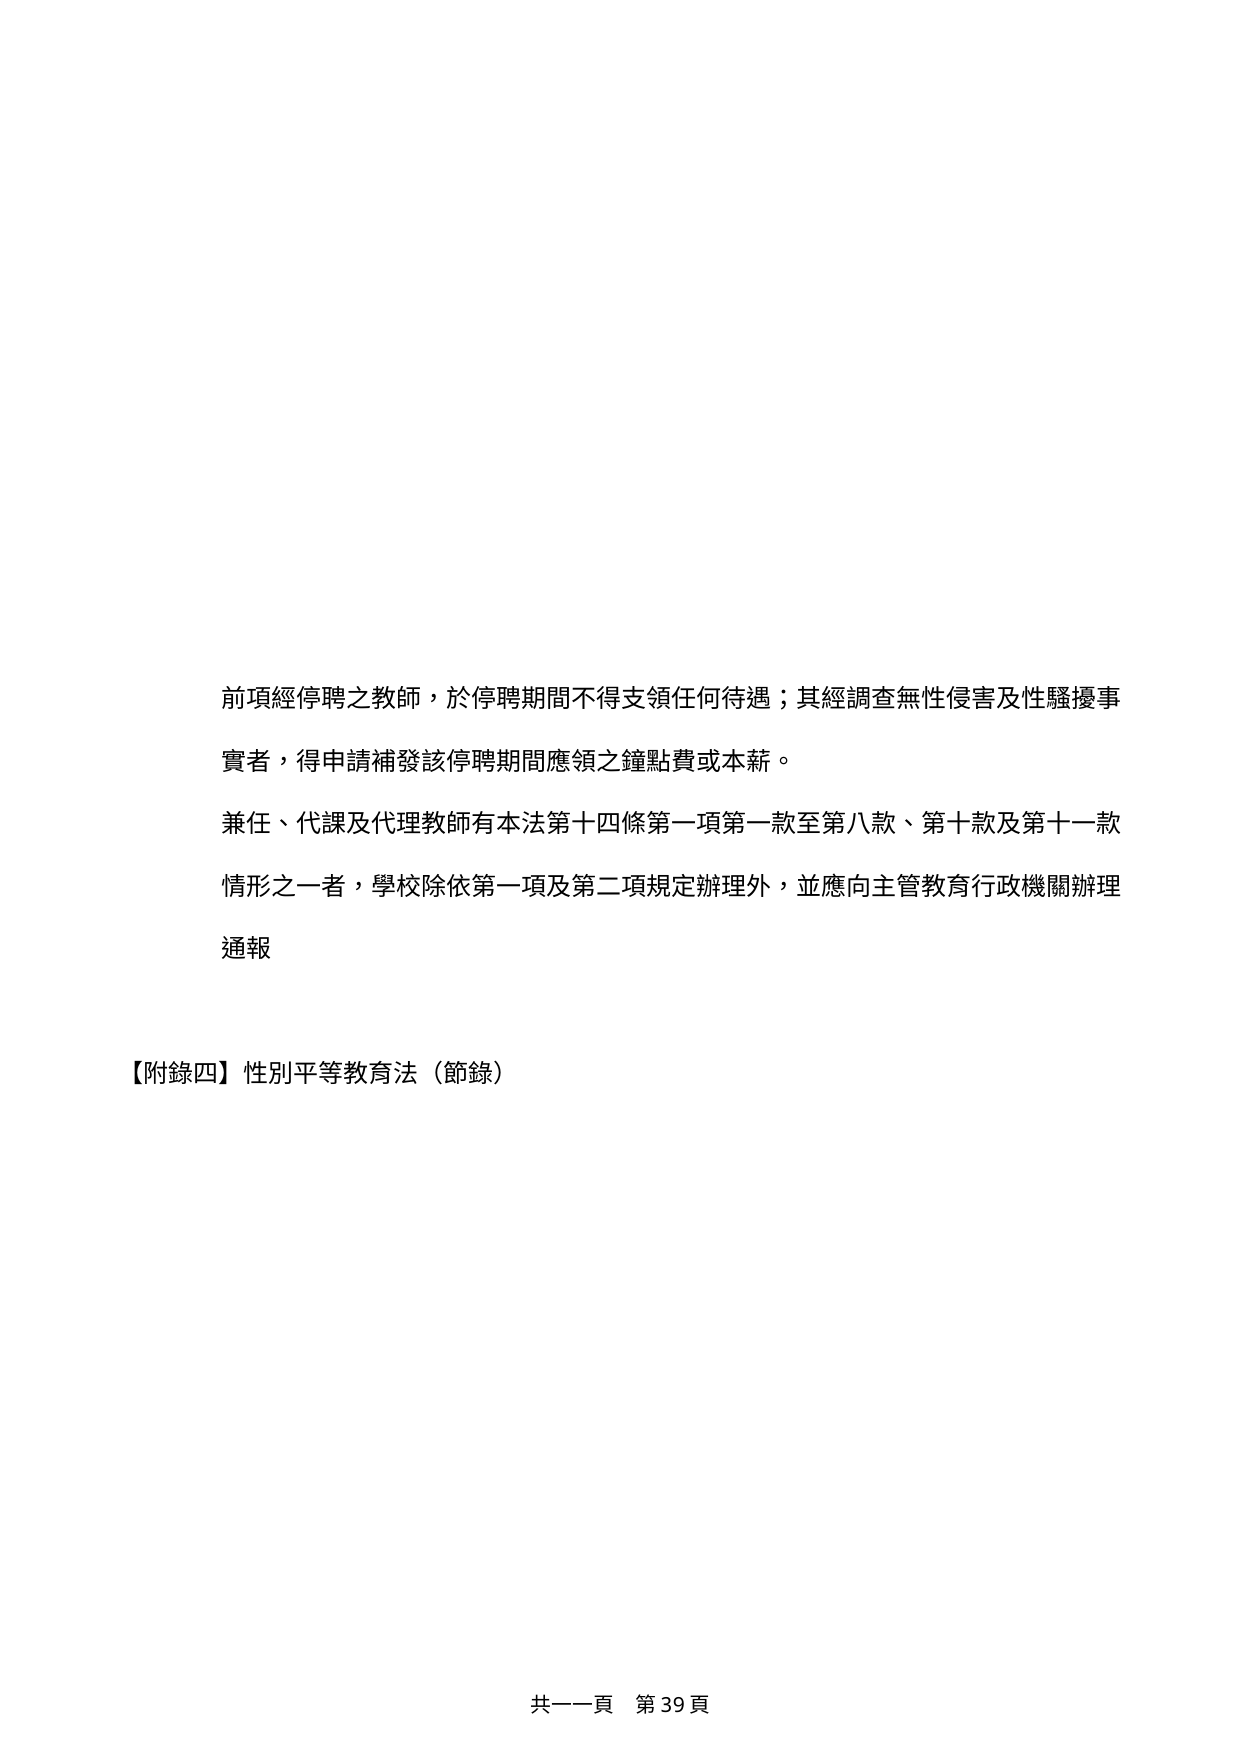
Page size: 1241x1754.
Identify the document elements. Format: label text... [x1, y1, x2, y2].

text 【附錄四】性別平等教育法（節錄） [118, 1030, 1122, 1092]
text 兼任、代課及代理教師有本法第十四條第一項第一款至第八款、第十款及第十一款情形之一者，學校除依第一項及第二項規定辦理外，並應向主管教育行政機關辦理通報 [221, 780, 1122, 967]
text 前項經停聘之教師，於停聘期間不得支領任何待遇；其經調查無性侵害及性騷擾事實者，得申請補發該停聘期間應領之鐘點費或本薪。 [221, 655, 1122, 780]
